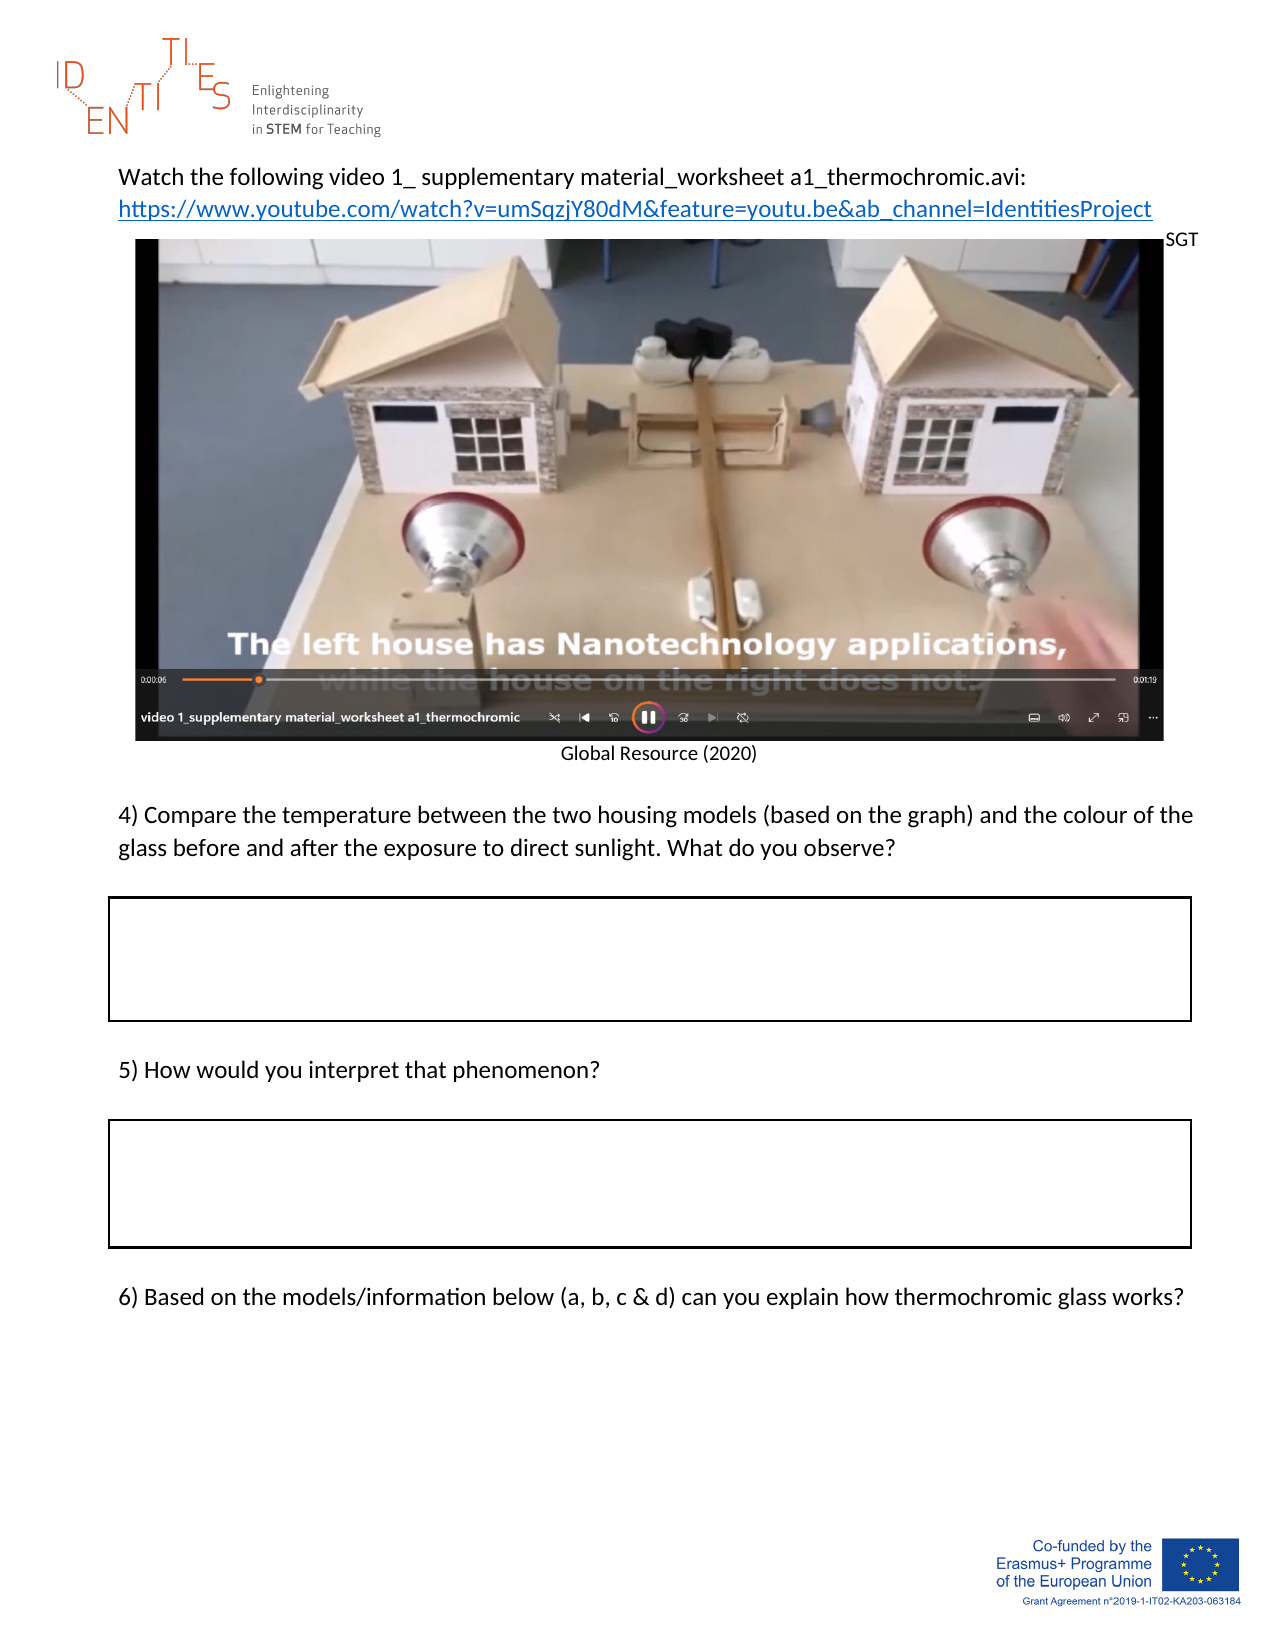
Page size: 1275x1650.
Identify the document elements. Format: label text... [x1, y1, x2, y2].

table_header [110, 1121, 1190, 1246]
text 4) Compare the temperature between the two housing models (based on the graph) and the colour of the glass before and after the exposure to direct sunlight. What do you observe? [118, 799, 1200, 862]
picture [135, 239, 1164, 741]
text Watch the following video 1_ supplementary material_worksheet a1_thermochromic.avi: [118, 161, 1200, 192]
text https://www.youtube.com/watch?v=umSqzjY80dM&feature=youtu.be&ab_channel=IdentitiesProject [118, 193, 1200, 224]
text 6) Based on the models/information below (a, b, c & d) can you explain how thermochromic glass works? [118, 1281, 1200, 1311]
table_header [110, 899, 1190, 1020]
text 5) How would you interpret that phenomenon? [118, 1054, 1200, 1085]
picture [56, 35, 381, 140]
text SGT Global Resource (2020) [118, 226, 1200, 766]
picture [991, 1535, 1242, 1610]
